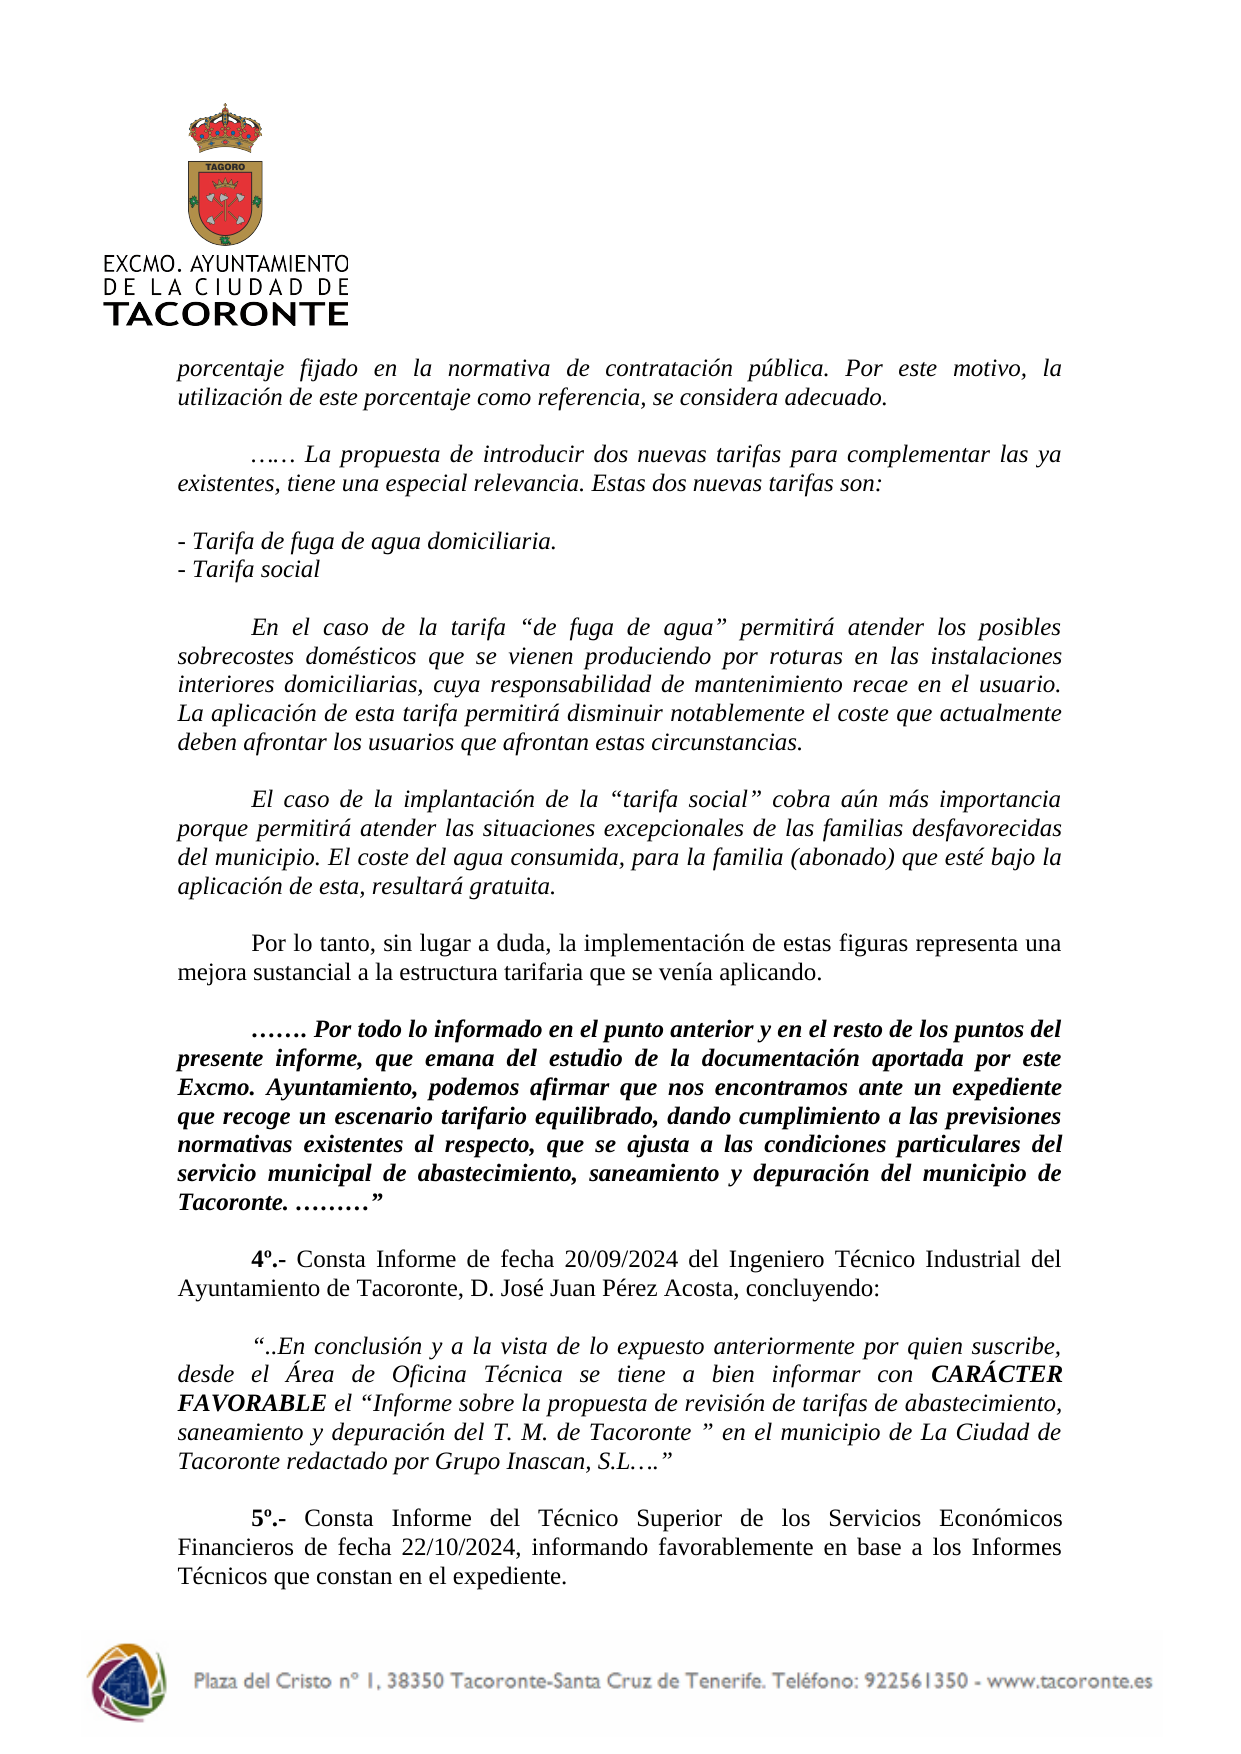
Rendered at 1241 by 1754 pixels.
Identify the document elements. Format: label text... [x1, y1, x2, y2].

text …… La propuesta de introducir dos nuevas tarifas para complementar las ya existentes, tiene una especial relevancia. Estas dos nuevas tarifas son: [177, 439, 1063, 497]
text - Tarifa social [177, 554, 1063, 583]
text 5º.- Consta Informe del Técnico Superior de los Servicios Económicos Financieros de fecha 22/10/2024, informando favorablemente en base a los Informes Técnicos que constan en el expediente. [177, 1503, 1063, 1589]
text - Tarifa de fuga de agua domiciliaria. [177, 526, 1063, 554]
text Por lo tanto, sin lugar a duda, la implementación de estas figuras representa una mejora sustancial a la estructura tarifaria que se venía aplicando. [177, 928, 1063, 986]
text porcentaje fijado en la normativa de contratación pública. Por este motivo, la utilización de este porcentaje como referencia, se considera adecuado. [177, 353, 1063, 411]
text El caso de la implantación de la “tarifa social” cobra aún más importancia porque permitirá atender las situaciones excepcionales de las familias desfavorecidas del municipio. El coste del agua consumida, para la familia (abonado) que esté bajo la aplicación de esta, resultará gratuita. [177, 784, 1063, 899]
text ……. Por todo lo informado en el punto anterior y en el resto de los puntos del presente informe, que emana del estudio de la documentación aportada por este Excmo. Ayuntamiento, podemos afirmar que nos encontramos ante un expediente que recoge un escenario tarifario equilibrado, dando cumplimiento a las previsiones normativas existentes al respecto, que se ajusta a las condiciones particulares del servicio municipal de abastecimiento, saneamiento y depuración del municipio de Tacoronte. ………” [177, 1014, 1063, 1216]
text “..En conclusión y a la vista de lo expuesto anteriormente por quien suscribe, desde el Área de Oficina Técnica se tiene a bien informar con CARÁCTER FAVORABLE el “Informe sobre la propuesta de revisión de tarifas de abastecimiento, saneamiento y depuración del T. M. de Tacoronte ” en el municipio de La Ciudad de Tacoronte redactado por Grupo Inascan, S.L….” [177, 1331, 1063, 1474]
text En el caso de la tarifa “de fuga de agua” permitirá atender los posibles sobrecostes domésticos que se vienen produciendo por roturas en las instalaciones interiores domiciliarias, cuya responsabilidad de mantenimiento recae en el usuario. La aplicación de esta tarifa permitirá disminuir notablemente el coste que actualmente deben afrontar los usuarios que afrontan estas circunstancias. [177, 612, 1063, 756]
picture [103, 103, 348, 326]
picture [80, 1630, 1163, 1737]
text 4º.- Consta Informe de fecha 20/09/2024 del Ingeniero Técnico Industrial del Ayuntamiento de Tacoronte, D. José Juan Pérez Acosta, concluyendo: [177, 1244, 1063, 1302]
